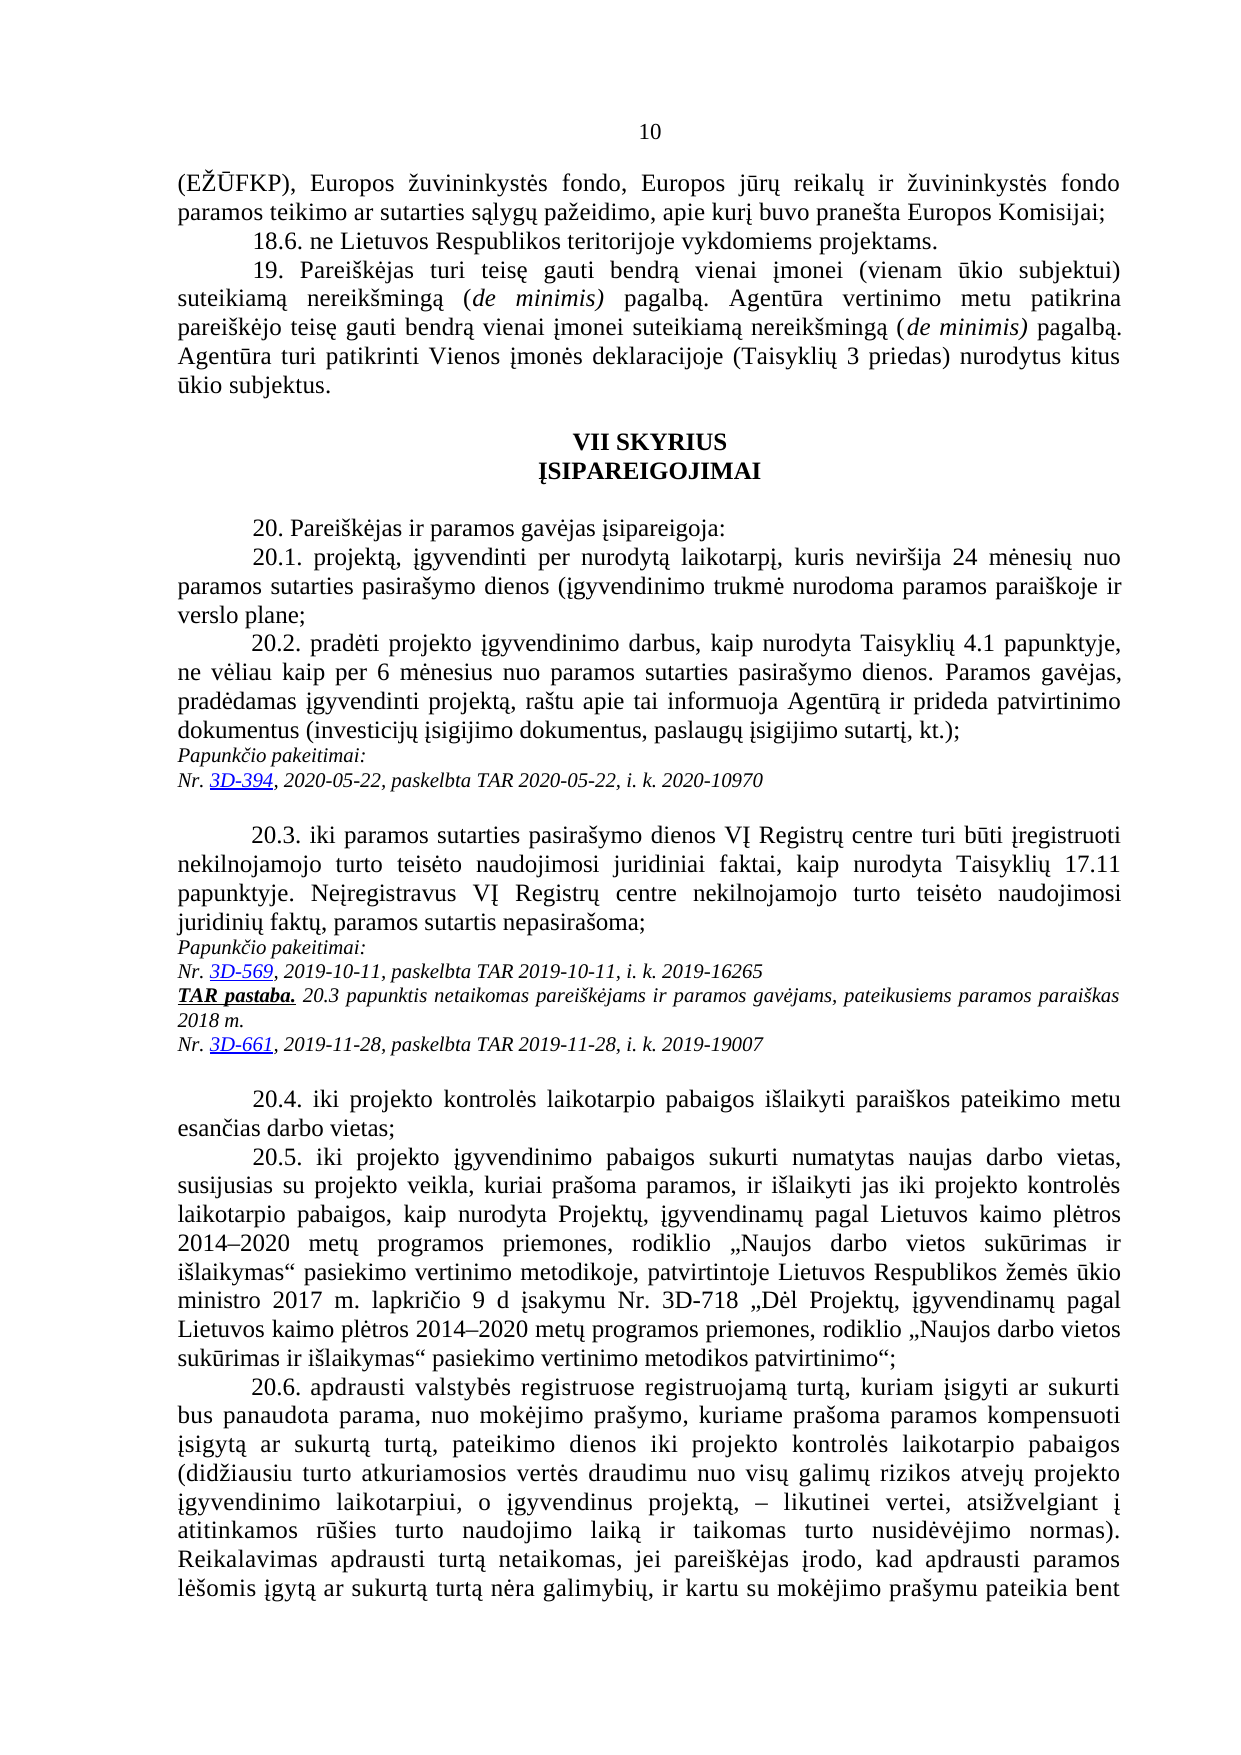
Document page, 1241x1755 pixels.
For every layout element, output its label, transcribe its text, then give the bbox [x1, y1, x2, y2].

text (EŽŪFKP), Europos žuvininkystės fondo, Europos jūrų reikalų ir žuvininkystės fondo paramos teikimo ar sutarties sąlygų pažeidimo, apie kurį buvo pranešta Europos Komisijai; [177, 168, 1122, 226]
text 19. Pareiškėjas turi teisę gauti bendrą vienai įmonei (vienam ūkio subjektui) suteikiamą nereikšmingą (de minimis) pagalbą. Agentūra vertinimo metu patikrina pareiškėjo teisę gauti bendrą vienai įmonei suteikiamą nereikšmingą (de minimis) pagalbą. Agentūra turi patikrinti Vienos įmonės deklaracijoje (Taisyklių 3 priedas) nurodytus kitus ūkio subjektus. [177, 255, 1122, 398]
text TAR pastaba. 20.3 papunktis netaikomas pareiškėjams ir paramos gavėjams, pateikusiems paramos paraiškas 2018 m. [177, 983, 1122, 1032]
text 20.1. projektą, įgyvendinti per nurodytą laikotarpį, kuris neviršija 24 mėnesių nuo paramos sutarties pasirašymo dienos (įgyvendinimo trukmė nurodoma paramos paraiškoje ir verslo plane; [177, 542, 1122, 628]
text 20.2. pradėti projekto įgyvendinimo darbus, kaip nurodyta Taisyklių 4.1 papunktyje, ne vėliau kaip per 6 mėnesius nuo paramos sutarties pasirašymo dienos. Paramos gavėjas, pradėdamas įgyvendinti projektą, raštu apie tai informuoja Agentūrą ir prideda patvirtinimo dokumentus (investicijų įsigijimo dokumentus, paslaugų įsigijimo sutartį, kt.); [177, 628, 1122, 743]
text Nr. 3D-661, 2019-11-28, paskelbta TAR 2019-11-28, i. k. 2019-19007 [177, 1032, 1122, 1056]
text 20.4. iki projekto kontrolės laikotarpio pabaigos išlaikyti paraiškos pateikimo metu esančias darbo vietas; [177, 1084, 1122, 1142]
text 18.6. ne Lietuvos Respublikos teritorijoje vykdomiems projektams. [177, 226, 1122, 255]
text Papunkčio pakeitimai: [177, 935, 1122, 959]
text ĮSIPAREIGOJIMAI [177, 456, 1122, 485]
text Papunkčio pakeitimai: [177, 743, 1122, 767]
text 20.6. apdrausti valstybės registruose registruojamą turtą, kuriam įsigyti ar sukurti bus panaudota parama, nuo mokėjimo prašymo, kuriame prašoma paramos kompensuoti įsigytą ar sukurtą turtą, pateikimo dienos iki projekto kontrolės laikotarpio pabaigos (didžiausiu turto atkuriamosios vertės draudimu nuo visų galimų rizikos atvejų projekto įgyvendinimo laikotarpiui, o įgyvendinus projektą, – likutinei vertei, atsižvelgiant į atitinkamos rūšies turto naudojimo laiką ir taikomas turto nusidėvėjimo normas). Reikalavimas apdrausti turtą netaikomas, jei pareiškėjas įrodo, kad apdrausti paramos lėšomis įgytą ar sukurtą turtą nėra galimybių, ir kartu su mokėjimo prašymu pateikia bent [177, 1372, 1122, 1602]
text Nr. 3D-394, 2020-05-22, paskelbta TAR 2020-05-22, i. k. 2020-10970 [177, 767, 1122, 792]
text VII SKYRIUS [177, 427, 1122, 456]
text 20. Pareiškėjas ir paramos gavėjas įsipareigoja: [177, 513, 1122, 542]
text 20.5. iki projekto įgyvendinimo pabaigos sukurti numatytas naujas darbo vietas, susijusias su projekto veikla, kuriai prašoma paramos, ir išlaikyti jas iki projekto kontrolės laikotarpio pabaigos, kaip nurodyta Projektų, įgyvendinamų pagal Lietuvos kaimo plėtros 2014–2020 metų programos priemones, rodiklio „Naujos darbo vietos sukūrimas ir išlaikymas“ pasiekimo vertinimo metodikoje, patvirtintoje Lietuvos Respublikos žemės ūkio ministro 2017 m. lapkričio 9 d įsakymu Nr. 3D-718 „Dėl Projektų, įgyvendinamų pagal Lietuvos kaimo plėtros 2014–2020 metų programos priemones, rodiklio „Naujos darbo vietos sukūrimas ir išlaikymas“ pasiekimo vertinimo metodikos patvirtinimo“; [177, 1142, 1122, 1372]
text 20.3. iki paramos sutarties pasirašymo dienos VĮ Registrų centre turi būti įregistruoti nekilnojamojo turto teisėto naudojimosi juridiniai faktai, kaip nurodyta Taisyklių 17.11 papunktyje. Neįregistravus VĮ Registrų centre nekilnojamojo turto teisėto naudojimosi juridinių faktų, paramos sutartis nepasirašoma; [177, 820, 1122, 935]
text Nr. 3D-569, 2019-10-11, paskelbta TAR 2019-10-11, i. k. 2019-16265 [177, 959, 1122, 983]
